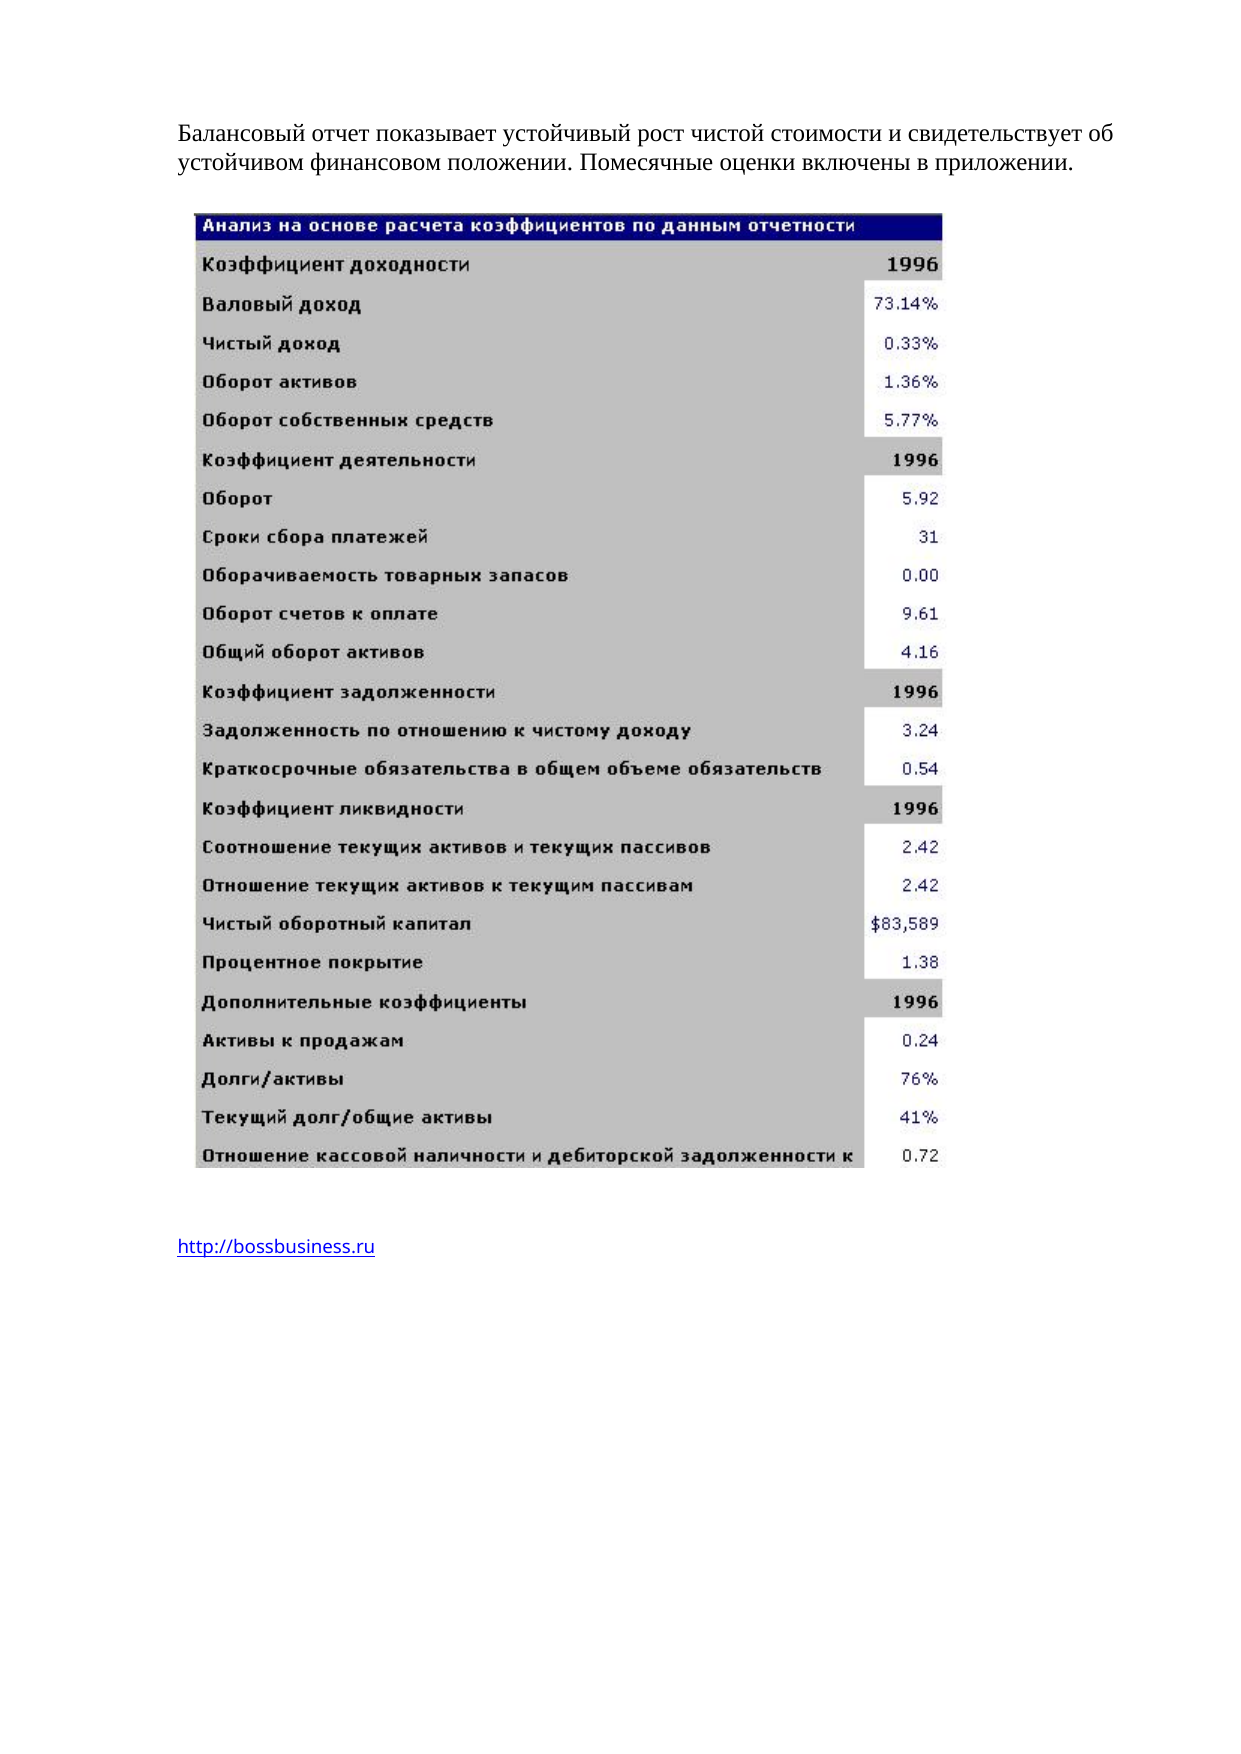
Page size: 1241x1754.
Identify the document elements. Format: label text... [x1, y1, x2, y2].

picture [193, 213, 947, 1168]
text Балансовый отчет показывает устойчивый рост чистой стоимости и свидетельствует об устойчивом финансовом положении. Помесячные оценки включены в приложении. [177, 118, 1152, 176]
text http://bossbusiness.ru [177, 1234, 1152, 1259]
